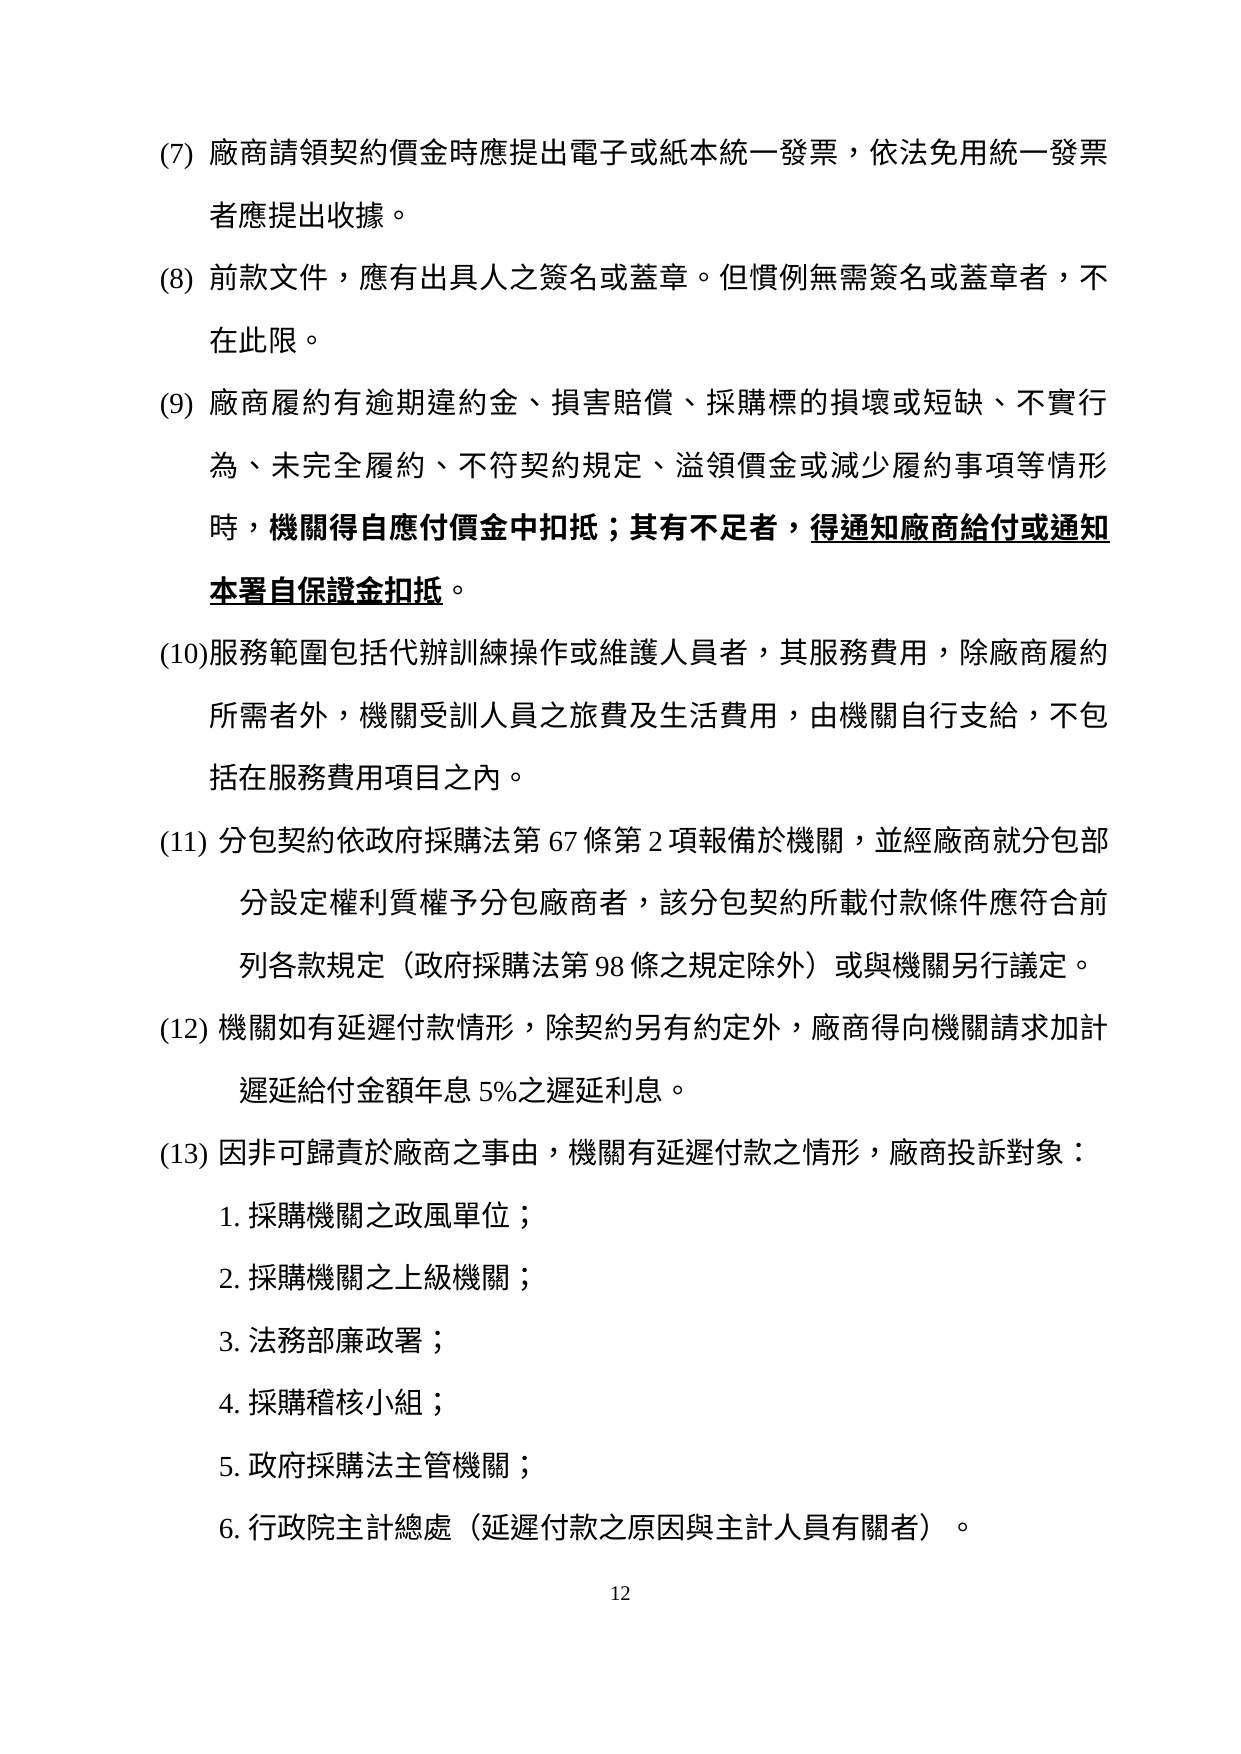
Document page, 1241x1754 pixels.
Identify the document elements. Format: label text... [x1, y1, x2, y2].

list 前款文件，應有出具人之簽名或蓋章。但慣例無需簽名或蓋章者，不在此限。 [159, 234, 1110, 359]
list 採購稽核小組； [218, 1359, 1110, 1422]
list 機關如有延遲付款情形，除契約另有約定外，廠商得向機關請求加計遲延給付金額年息5%之遲延利息。 [159, 984, 1110, 1109]
list 政府採購法主管機關； [218, 1422, 1110, 1484]
list 法務部廉政署； [218, 1297, 1110, 1359]
list 廠商履約有逾期違約金、損害賠償、採購標的損壞或短缺、不實行為、未完全履約、不符契約規定、溢領價金或減少履約事項等情形時，機關得自應付價金中扣抵；其有不足者，得通知廠商給付或通知本署自保證金扣抵。 [159, 359, 1110, 609]
list 服務範圍包括代辦訓練操作或維護人員者，其服務費用，除廠商履約所需者外，機關受訓人員之旅費及生活費用，由機關自行支給，不包括在服務費用項目之內。 [159, 609, 1110, 797]
list 行政院主計總處（延遲付款之原因與主計人員有關者）。 [218, 1484, 1110, 1547]
list 採購機關之政風單位； [218, 1172, 1110, 1234]
list 因非可歸責於廠商之事由，機關有延遲付款之情形，廠商投訴對象： [159, 1109, 1110, 1172]
list 採購機關之上級機關； [218, 1234, 1110, 1297]
list 分包契約依政府採購法第67條第2項報備於機關，並經廠商就分包部分設定權利質權予分包廠商者，該分包契約所載付款條件應符合前列各款規定（政府採購法第98條之規定除外）或與機關另行議定。 [159, 797, 1110, 984]
list 廠商請領契約價金時應提出電子或紙本統一發票，依法免用統一發票者應提出收據。 [159, 109, 1110, 234]
